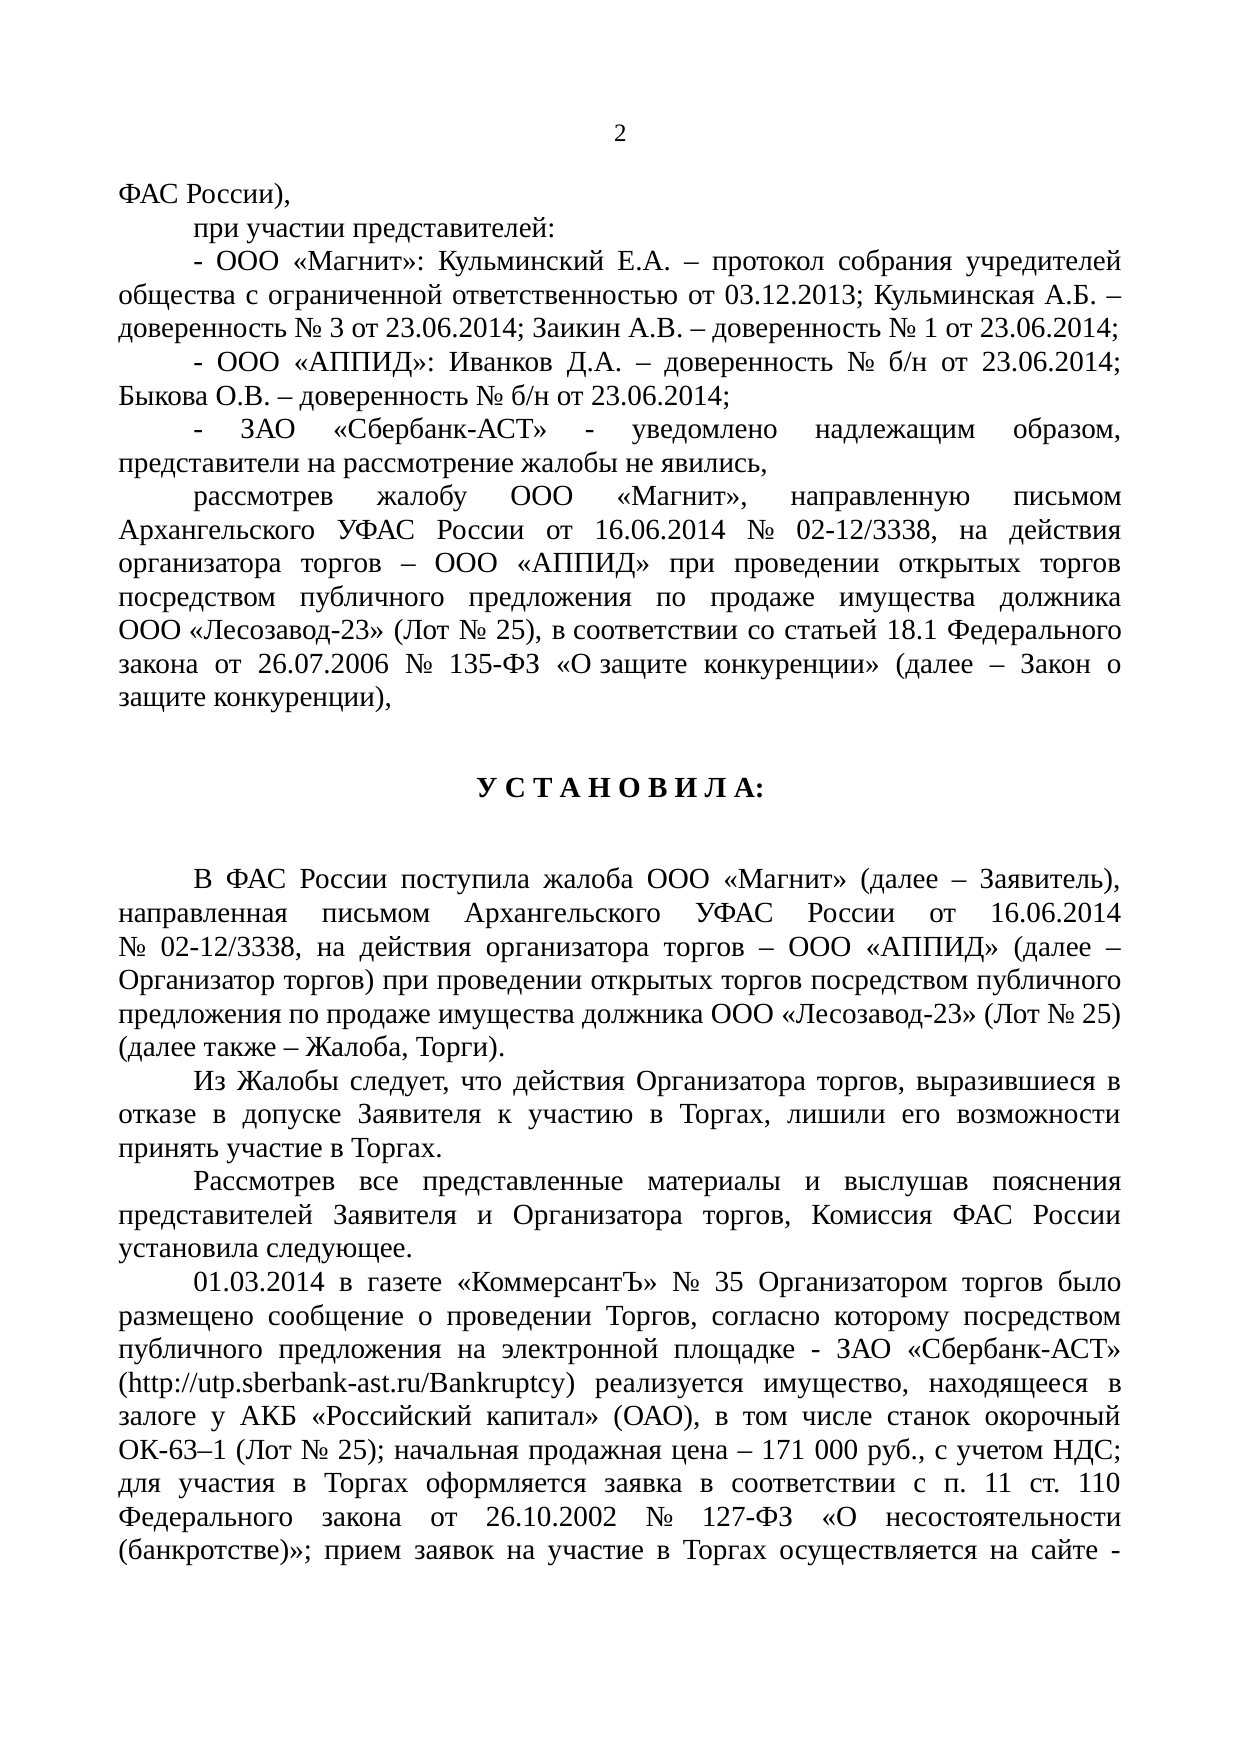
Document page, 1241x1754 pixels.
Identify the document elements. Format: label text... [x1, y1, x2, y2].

text 01.03.2014 в газете «КоммерсантЪ» № 35 Организатором торгов было размещено сообщение о проведении Торгов, согласно которому посредством публичного предложения на электронной площадке - ЗАО «Сбербанк-АСТ» (http://utp.sberbank-ast.ru/Bankruptcy) реализуется имущество, находящееся в залоге у АКБ «Российский капитал» (ОАО), в том числе станок окорочный ОК-63–1 (Лот № 25); начальная продажная цена – 171 000 руб., с учетом НДС; для участия в Торгах оформляется заявка в соответствии с п. 11 ст. 110 Федерального закона от 26.10.2002 № 127-ФЗ «О несостоятельности (банкротстве)»; прием заявок на участие в Торгах осуществляется на сайте [118, 1264, 1122, 1566]
text В ФАС России поступила жалоба ООО «Магнит» (далее – Заявитель), направленная письмом Архангельского УФАС России от 16.06.2014 № 02-12/3338, на действия организатора торгов – ООО «АППИД» (далее – Организатор торгов) при проведении открытых торгов посредством публичного предложения по продаже имущества должника ООО «Лесозавод-23» (Лот № 25) (далее также – Жалоба, Торги). [118, 862, 1122, 1063]
text - ЗАО «Сбербанк-АСТ» - уведомлено надлежащим образом, представители на рассмотрение жалобы не явились, [118, 411, 1122, 478]
text при участии представителей: [118, 210, 1122, 243]
text ФАС России), [118, 176, 1122, 210]
text Из Жалобы следует, что действия Организатора торгов, выразившиеся в отказе в допуске Заявителя к участию в Торгах, лишили его возможности принять участие в Торгах. [118, 1063, 1122, 1163]
text У С Т А Н О В И Л А: [118, 771, 1122, 804]
text рассмотрев жалобу ООО «Магнит», направленную письмом Архангельского УФАС России от 16.06.2014 № 02-12/3338, на действия организатора торгов – ООО «АППИД» при проведении открытых торгов посредством публичного предложения по продаже имущества должника ООО «Лесозавод-23» (Лот № 25), в соответствии со статьей 18.1 Федерального закона от 26.07.2006 № 135-ФЗ «О защите конкуренции» (далее – Закон о защите конкуренции), [118, 478, 1122, 713]
text - ООО «АППИД»: Иванков Д.А. – доверенность № б/н от 23.06.2014; Быкова О.В. – доверенность № б/н от 23.06.2014; [118, 344, 1122, 411]
text Рассмотрев все представленные материалы и выслушав пояснения представителей Заявителя и Организатора торгов, Комиссия ФАС России установила следующее. [118, 1163, 1122, 1264]
text - ООО «Магнит»: Кульминский Е.А. – протокол собрания учредителей общества с ограниченной ответственностью от 03.12.2013; Кульминская А.Б. – доверенность № 3 от 23.06.2014; Заикин А.В. – доверенность № 1 от 23.06.2014; [118, 243, 1122, 344]
